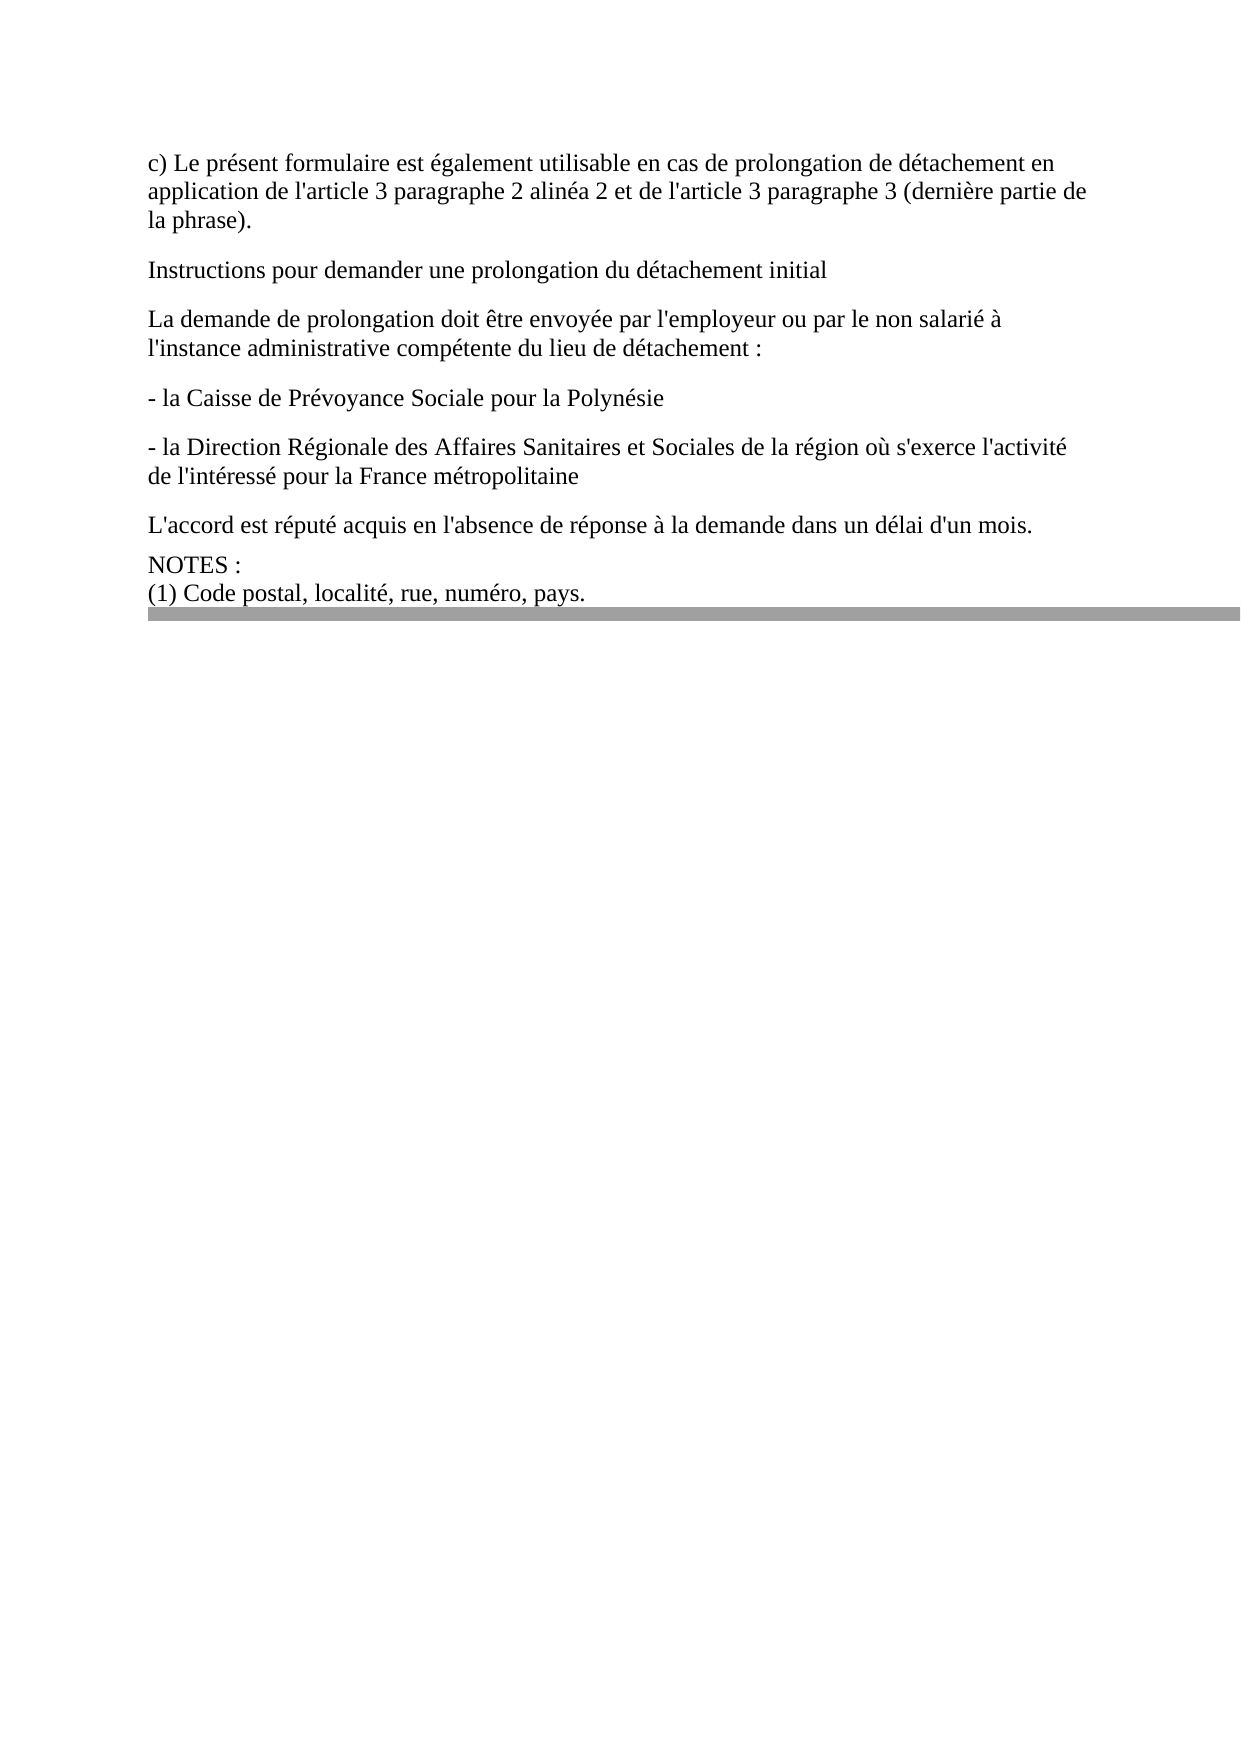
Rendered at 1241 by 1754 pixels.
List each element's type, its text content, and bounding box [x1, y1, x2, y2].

text La demande de prolongation doit être envoyée par l'employeur ou par le non salarié à l'instance administrative compétente du lieu de détachement : [148, 304, 1093, 362]
text L'accord est réputé acquis en l'absence de réponse à la demande dans un délai d'un mois. [148, 511, 1093, 539]
text (1) Code postal, localité, rue, numéro, pays. [148, 578, 1093, 607]
text NOTES : [148, 550, 1093, 578]
text - la Caisse de Prévoyance Sociale pour la Polynésie [148, 383, 1093, 411]
text c) Le présent formulaire est également utilisable en cas de prolongation de détachement en application de l'article 3 paragraphe 2 alinéa 2 et de l'article 3 paragraphe 3 (dernière partie de la phrase). [148, 148, 1093, 234]
text - la Direction Régionale des Affaires Sanitaires et Sociales de la région où s'exerce l'activité de l'intéressé pour la France métropolitaine [148, 432, 1093, 490]
text Instructions pour demander une prolongation du détachement initial [148, 255, 1093, 283]
